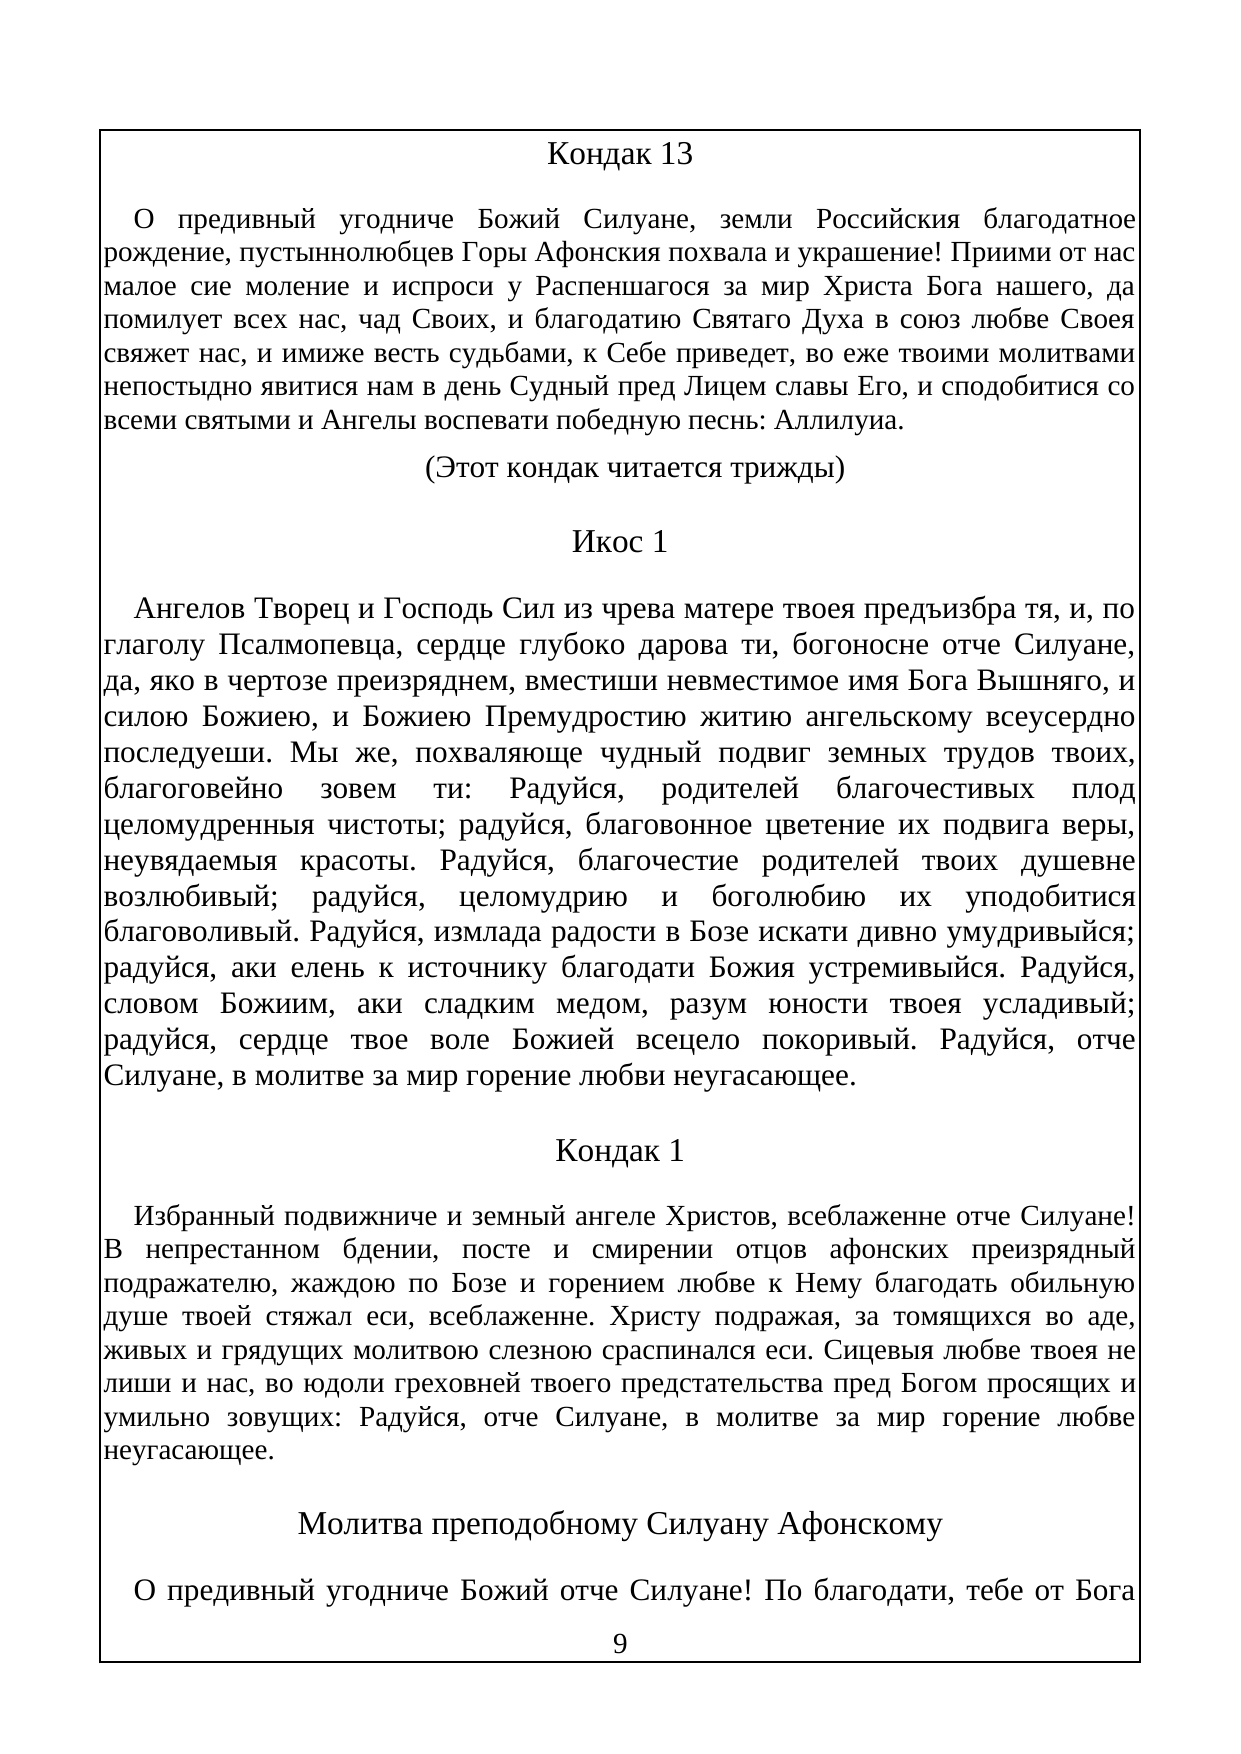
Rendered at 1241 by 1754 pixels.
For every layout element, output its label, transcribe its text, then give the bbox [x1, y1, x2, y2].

subtitle Кондак 13 [103, 133, 1137, 171]
subtitle Кондак 1 [103, 1130, 1137, 1168]
text О предивный угодниче Божий Силуане, земли Российския благодатное рождение, пустыннолюбцев Горы Афонския похвала и украшение! Приими от нас малое сие моление и испроси у Распеншагося за мир Христа Бога нашего, да помилует всех нас, чад Своих, и благодатию Святаго Духа в союз любве Своея свяжет нас, и имиже весть судьбами, к Себе приведет, во еже твоими молитвами непостыдно явитися нам в день Судный пред Лицем славы Его, и сподобитися со всеми святыми и Ангелы воспевати победную песнь: Аллилуиа. [103, 201, 1137, 436]
text О предивный угодниче Божий отче Силуане! По благодати, тебе от Бога [103, 1571, 1137, 1607]
subtitle Молитва преподобному Силуану Афонскому [103, 1503, 1137, 1542]
text Избранный подвижниче и земный ангеле Христов, всеблаженне отче Силуане! В непрестанном бдении, посте и смирении отцов афонских преизрядный подражателю, жаждою по Бозе и горением любве к Нему благодать обильную душе твоей стяжал еси, всеблаженне. Христу подражая, за томящихся во аде, живых и грядущих молитвою слезною сраспинался еси. Сицевыя любве твоея не лиши и нас, во юдоли греховней твоего предстательства пред Богом просящих и умильно зовущих: Радуйся, отче Силуане, в молитве за мир горение любве неугасающее. [103, 1198, 1137, 1466]
subtitle Икос 1 [103, 521, 1137, 560]
text Ангелов Творец и Господь Сил из чрева матере твоея предъизбра тя, и, по глаголу Псалмопевца, сердце глубоко дарова ти, богоносне отче Силуане, да, яко в чертозе преизряднем, вместиши невместимое имя Бога Вышняго, и силою Божиею, и Божиею Премудростию житию ангельскому всеусердно последуеши. Мы же, похваляюще чудный подвиг земных трудов твоих, благоговейно зовем ти: Радуйся, родителей благочестивых плод целомудренныя чистоты; радуйся, благовонное цветение их подвига веры, неувядаемыя красоты. Радуйся, благочестие родителей твоих душевне возлюбивый; радуйся, целомудрию и боголюбию их уподобитися благоволивый. Радуйся, измлада радости в Бозе искати дивно умудривыйся; радуйся, аки елень к источнику благодати Божия устремивыйся. Радуйся, словом Божиим, аки сладким медом, разум юности твоея усладивый; радуйся, сердце твое воле Божией всецело покоривый. Радуйся, отче Силуане, в молитве за мир горение любви неугасающее. [103, 589, 1137, 1092]
text (Этот кондак читается трижды) [103, 448, 1137, 484]
